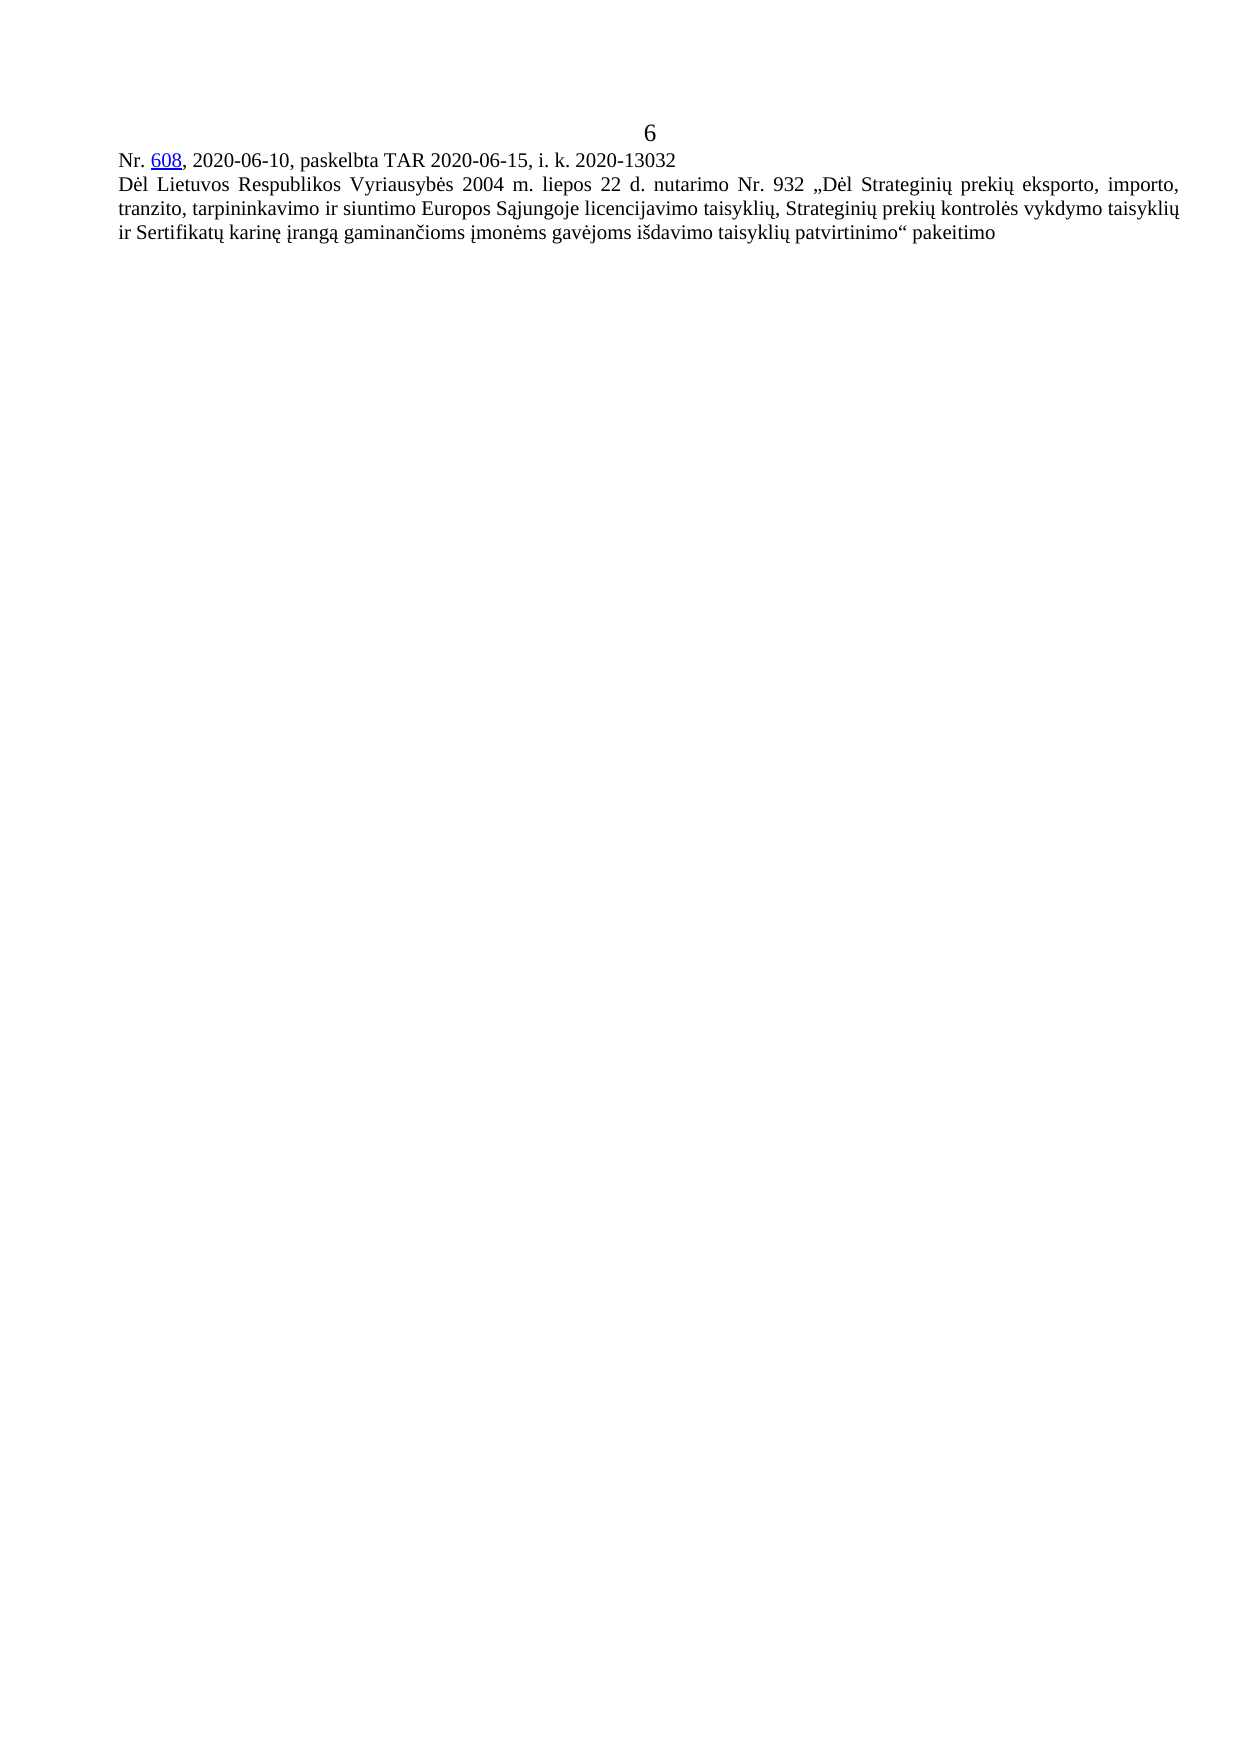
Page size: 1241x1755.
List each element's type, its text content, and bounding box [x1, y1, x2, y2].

text Nr. 608, 2020-06-10, paskelbta TAR 2020-06-15, i. k. 2020-13032 [118, 148, 1181, 172]
text Dėl Lietuvos Respublikos Vyriausybės 2004 m. liepos 22 d. nutarimo Nr. 932 „Dėl Strateginių prekių eksporto, importo, tranzito, tarpininkavimo ir siuntimo Europos Sąjungoje licencijavimo taisyklių, Strateginių prekių kontrolės vykdymo taisyklių ir Sertifikatų karinę įrangą gaminančioms įmonėms gavėjoms išdavimo taisyklių patvirtinimo“ pakeitimo [118, 172, 1181, 244]
